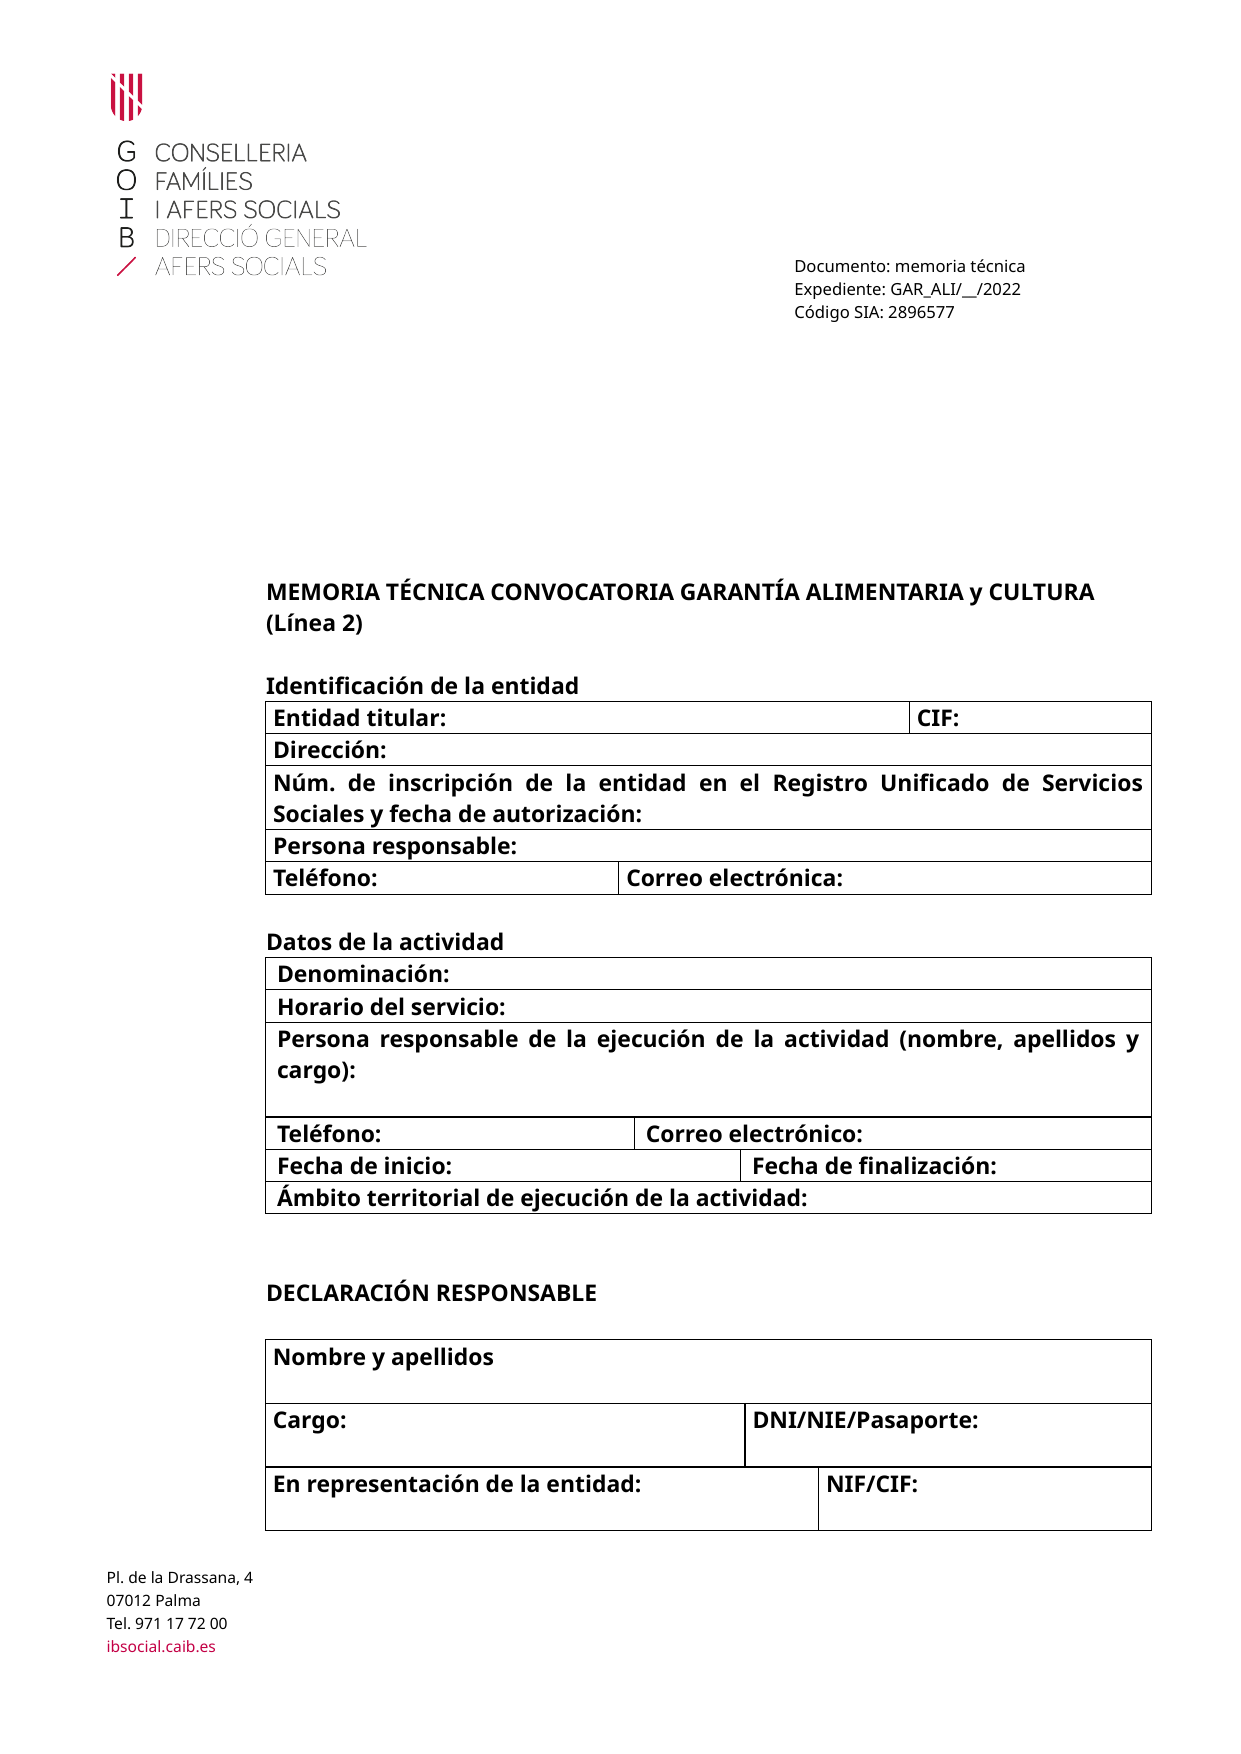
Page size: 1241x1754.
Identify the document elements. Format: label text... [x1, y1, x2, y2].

table_cell Correo electrónica: [619, 862, 1151, 893]
table_cell Teléfono: [266, 862, 618, 893]
table_cell Persona responsable: [266, 830, 1151, 861]
table_cell Correo electrónico: [635, 1118, 1151, 1149]
table_cell Núm. de inscripción de la entidad en el Registro Unificado de Servicios Sociales y fecha de autorización: [266, 766, 1151, 829]
table_cell Dirección: [266, 734, 1151, 765]
table_header Entidad titular: [266, 702, 909, 733]
table_cell Persona responsable de la ejecución de la actividad (nombre, apellidos y cargo): [266, 1023, 1151, 1116]
table_header Denominación: [266, 958, 1151, 989]
table_cell En representación de la entidad: [266, 1468, 818, 1530]
picture [88, 58, 382, 295]
table_cell Cargo: [266, 1404, 744, 1466]
text Datos de la actividad [266, 926, 1152, 957]
table_cell Fecha de inicio: [266, 1150, 740, 1181]
subtitle DECLARACIÓN RESPONSABLE [266, 1277, 1152, 1308]
table_header Nombre y apellidos [266, 1340, 1151, 1403]
table_cell Horario del servicio: [266, 990, 1151, 1022]
text MEMORIA TÉCNICA CONVOCATORIA GARANTÍA ALIMENTARIA y CULTURA (Línea 2) [266, 576, 1152, 638]
table_header CIF: [910, 702, 1151, 733]
table_cell Fecha de finalización: [741, 1150, 1151, 1181]
table_cell Teléfono: [266, 1118, 634, 1149]
table_cell Ámbito territorial de ejecución de la actividad: [266, 1182, 1151, 1213]
table_cell DNI/NIE/Pasaporte: [746, 1404, 1151, 1466]
text Identificación de la entidad [266, 669, 1152, 701]
table_cell NIF/CIF: [819, 1468, 1151, 1530]
